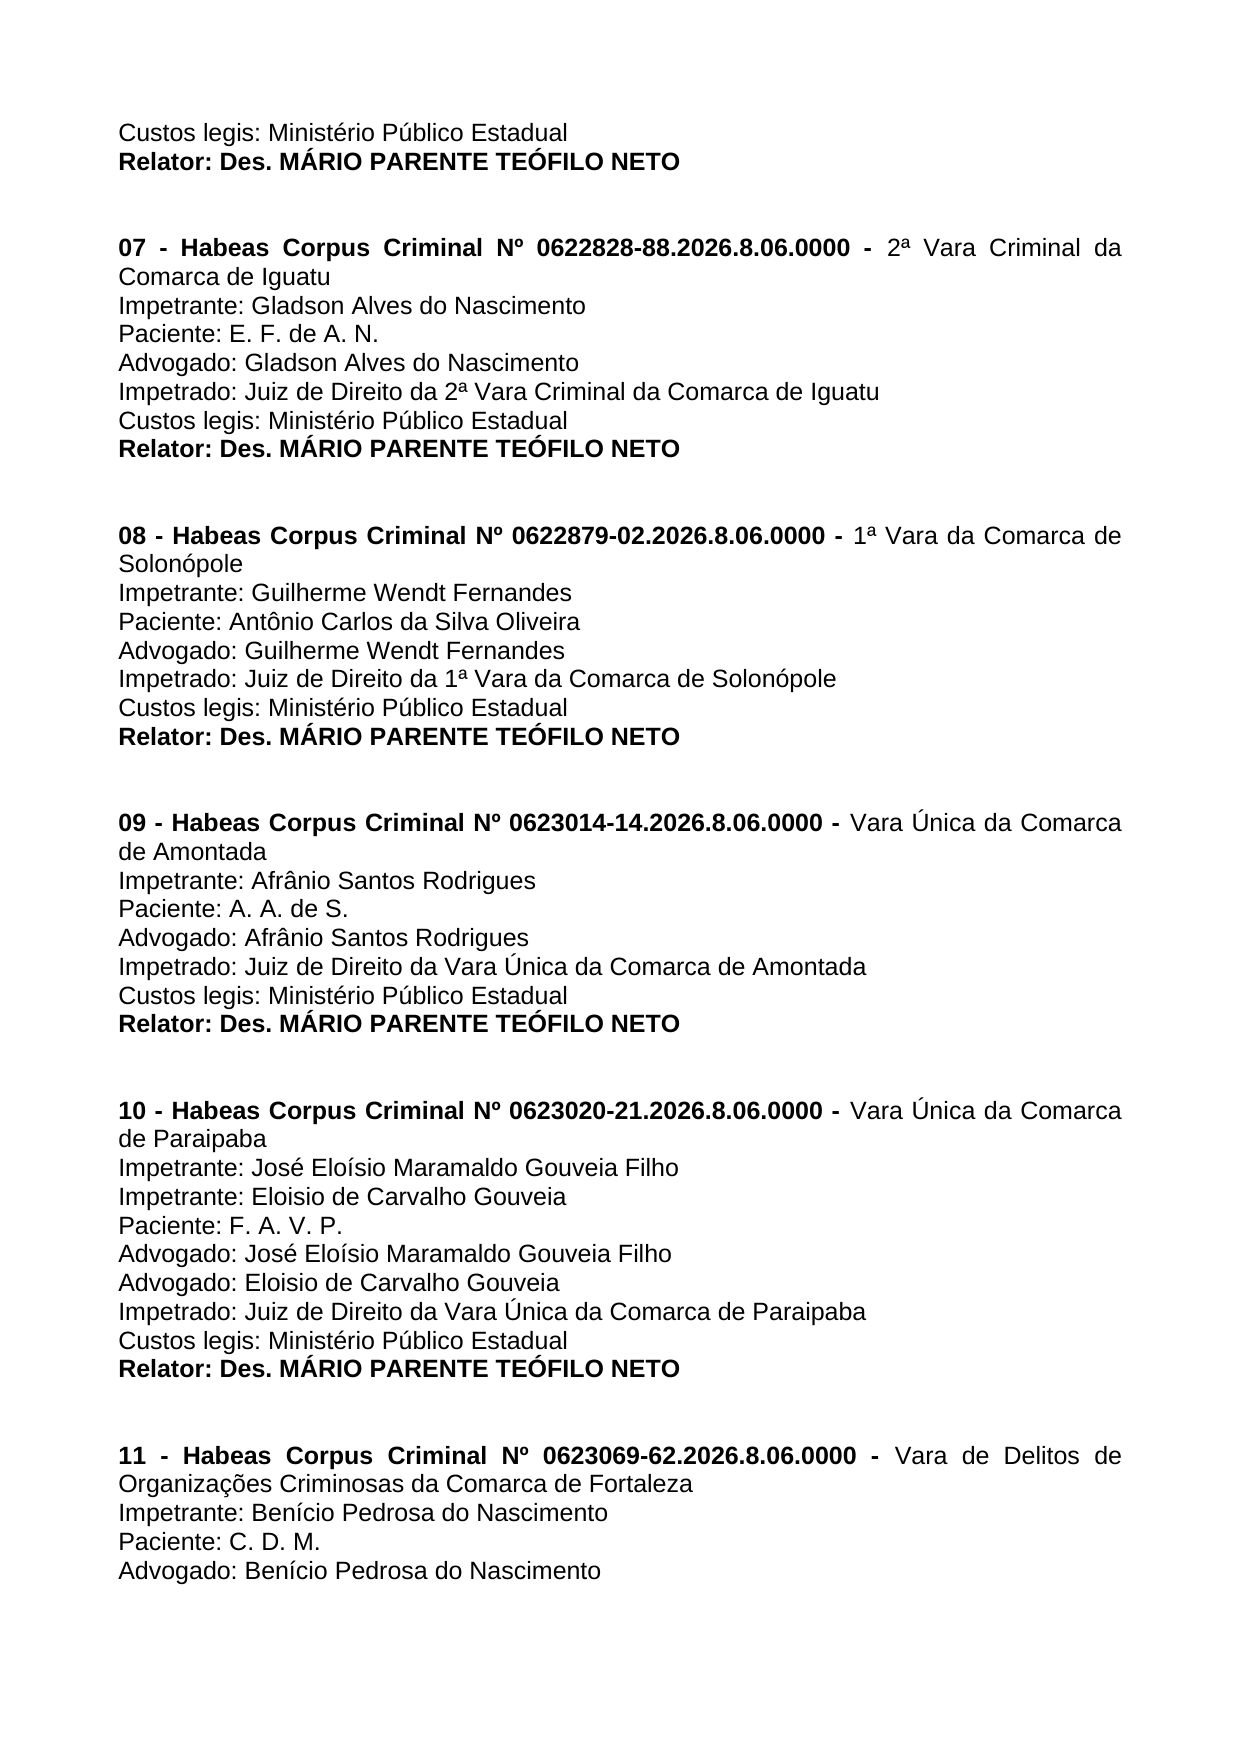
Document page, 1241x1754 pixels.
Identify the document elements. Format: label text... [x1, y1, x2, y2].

text Paciente: Antônio Carlos da Silva Oliveira [118, 607, 1122, 636]
text Custos legis: Ministério Público Estadual [118, 693, 1122, 722]
text 09 - Habeas Corpus Criminal Nº 0623014-14.2026.8.06.0000 - Vara Única da Comarca de Amontada [118, 808, 1122, 866]
text Advogado: Eloisio de Carvalho Gouveia [118, 1268, 1122, 1297]
text Impetrante: Gladson Alves do Nascimento [118, 291, 1122, 319]
text 07 - Habeas Corpus Criminal Nº 0622828-88.2026.8.06.0000 - 2ª Vara Criminal da Comarca de Iguatu [118, 233, 1122, 291]
text Advogado: Benício Pedrosa do Nascimento [118, 1556, 1122, 1584]
text Relator: Des. MÁRIO PARENTE TEÓFILO NETO [118, 147, 1122, 176]
text Custos legis: Ministério Público Estadual [118, 1326, 1122, 1354]
text Impetrante: Guilherme Wendt Fernandes [118, 578, 1122, 607]
text Advogado: Gladson Alves do Nascimento [118, 348, 1122, 377]
text Paciente: C. D. M. [118, 1527, 1122, 1556]
text Impetrado: Juiz de Direito da 2ª Vara Criminal da Comarca de Iguatu [118, 377, 1122, 406]
text Custos legis: Ministério Público Estadual [118, 406, 1122, 434]
text 11 - Habeas Corpus Criminal Nº 0623069-62.2026.8.06.0000 - Vara de Delitos de Organizações Criminosas da Comarca de Fortaleza [118, 1441, 1122, 1498]
text Paciente: F. A. V. P. [118, 1211, 1122, 1239]
text 10 - Habeas Corpus Criminal Nº 0623020-21.2026.8.06.0000 - Vara Única da Comarca de Paraipaba [118, 1096, 1122, 1153]
text Impetrante: José Eloísio Maramaldo Gouveia Filho [118, 1153, 1122, 1182]
text Custos legis: Ministério Público Estadual [118, 981, 1122, 1009]
text Relator: Des. MÁRIO PARENTE TEÓFILO NETO [118, 1009, 1122, 1038]
text Custos legis: Ministério Público Estadual [118, 118, 1122, 147]
text Impetrante: Benício Pedrosa do Nascimento [118, 1498, 1122, 1527]
text Paciente: E. F. de A. N. [118, 319, 1122, 348]
text Relator: Des. MÁRIO PARENTE TEÓFILO NETO [118, 722, 1122, 751]
text Relator: Des. MÁRIO PARENTE TEÓFILO NETO [118, 1354, 1122, 1383]
text Advogado: José Eloísio Maramaldo Gouveia Filho [118, 1239, 1122, 1268]
text Advogado: Afrânio Santos Rodrigues [118, 923, 1122, 952]
text Impetrado: Juiz de Direito da 1ª Vara da Comarca de Solonópole [118, 664, 1122, 693]
text Relator: Des. MÁRIO PARENTE TEÓFILO NETO [118, 434, 1122, 463]
text Paciente: A. A. de S. [118, 894, 1122, 923]
text Impetrante: Afrânio Santos Rodrigues [118, 866, 1122, 894]
text Impetrado: Juiz de Direito da Vara Única da Comarca de Paraipaba [118, 1297, 1122, 1326]
text 08 - Habeas Corpus Criminal Nº 0622879-02.2026.8.06.0000 - 1ª Vara da Comarca de Solonópole [118, 521, 1122, 578]
text Advogado: Guilherme Wendt Fernandes [118, 636, 1122, 664]
text Impetrado: Juiz de Direito da Vara Única da Comarca de Amontada [118, 952, 1122, 981]
text Impetrante: Eloisio de Carvalho Gouveia [118, 1182, 1122, 1211]
